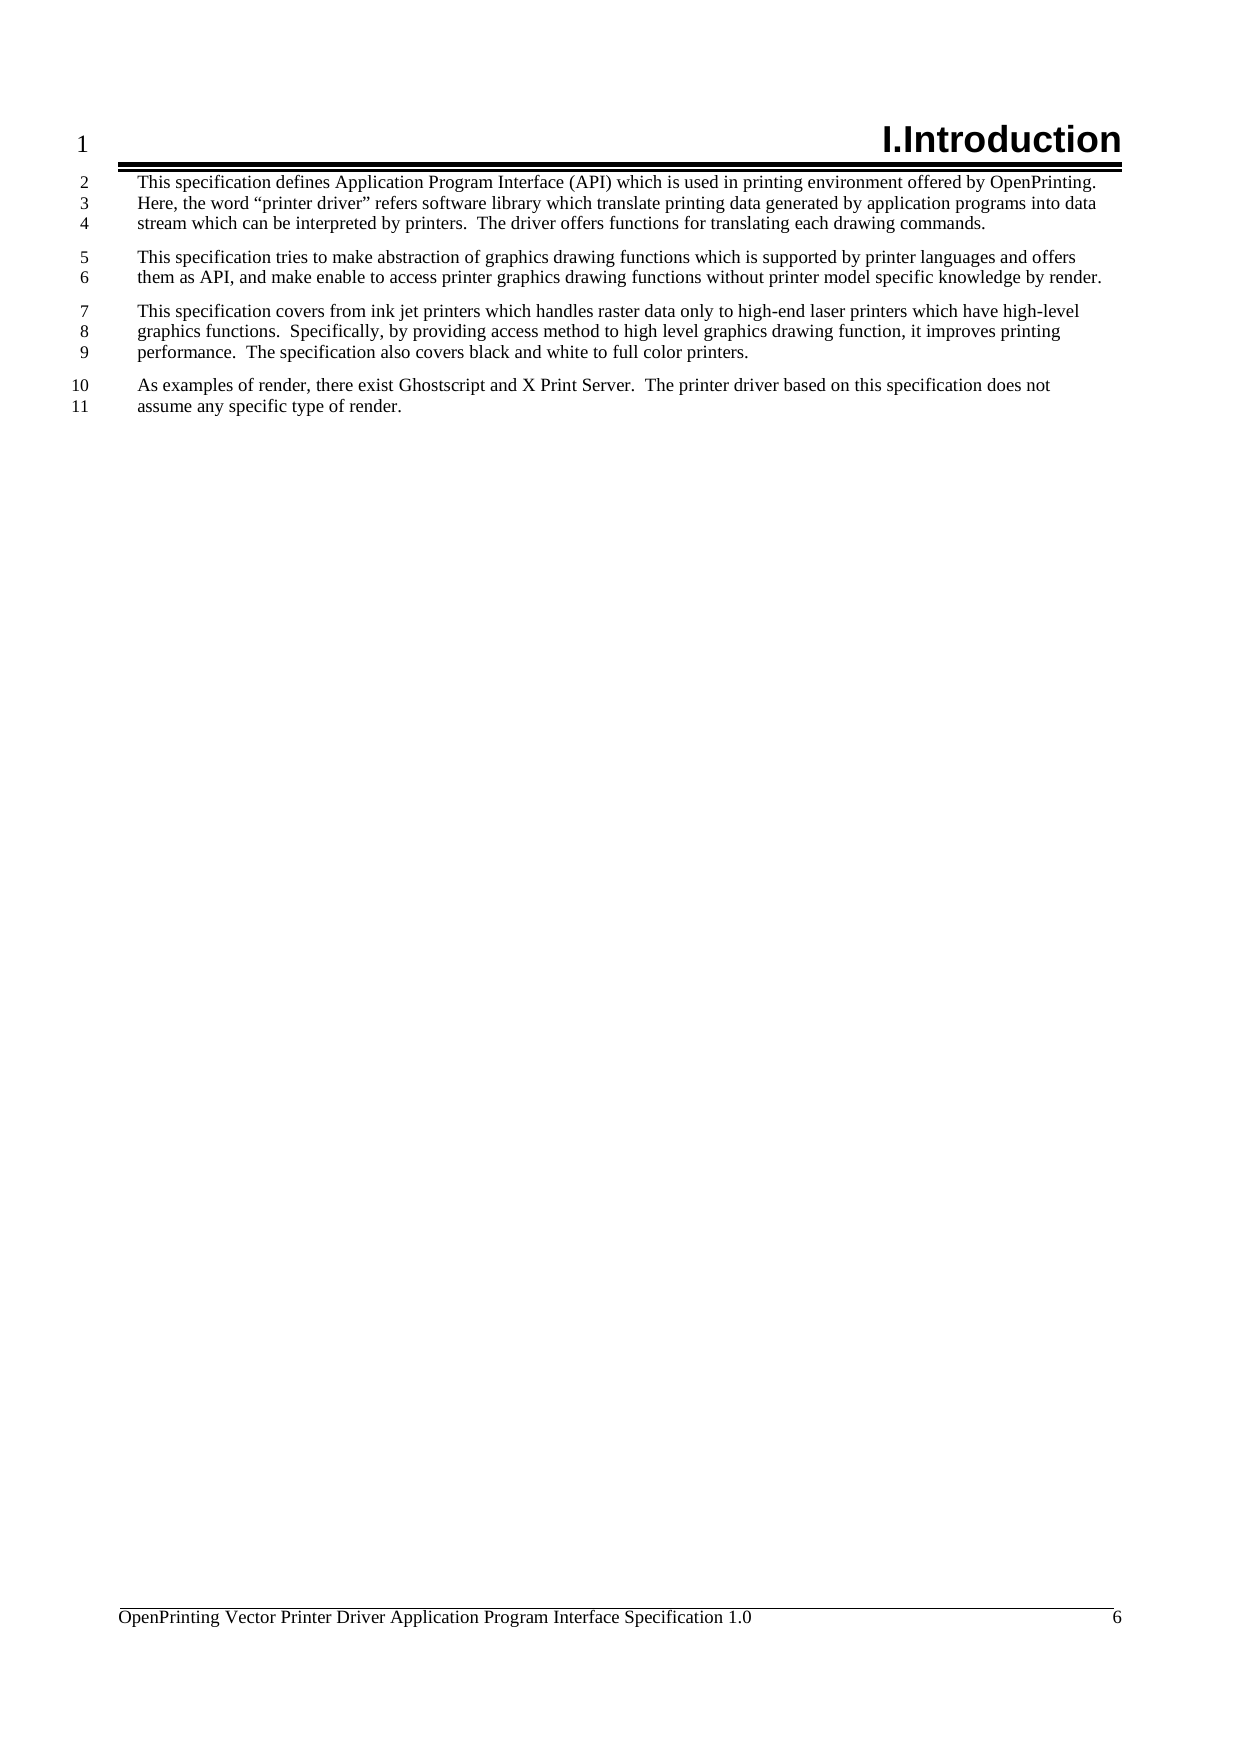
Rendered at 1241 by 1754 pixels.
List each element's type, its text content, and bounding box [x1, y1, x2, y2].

text This specification tries to make abstraction of graphics drawing functions which is supported by printer languages and offers them as API, and make enable to access printer graphics drawing functions without printer model specific knowledge by render. [137, 246, 1103, 288]
subtitle Introduction [118, 118, 1122, 162]
text As examples of render, there exist Ghostscript and X Print Server. The printer driver based on this specification does not assume any specific type of render. [137, 375, 1103, 416]
text This specification defines Application Program Interface (API) which is used in printing environment offered by OpenPrinting. Here, the word “printer driver” refers software library which translate printing data generated by application programs into data stream which can be interpreted by printers. The driver offers functions for translating each drawing commands. [137, 172, 1103, 234]
text This specification covers from ink jet printers which handles raster data only to high-end laser printers which have high-level graphics functions. Specifically, by providing access method to high level graphics drawing function, it improves printing performance. The specification also covers black and white to full color printers. [137, 300, 1103, 362]
